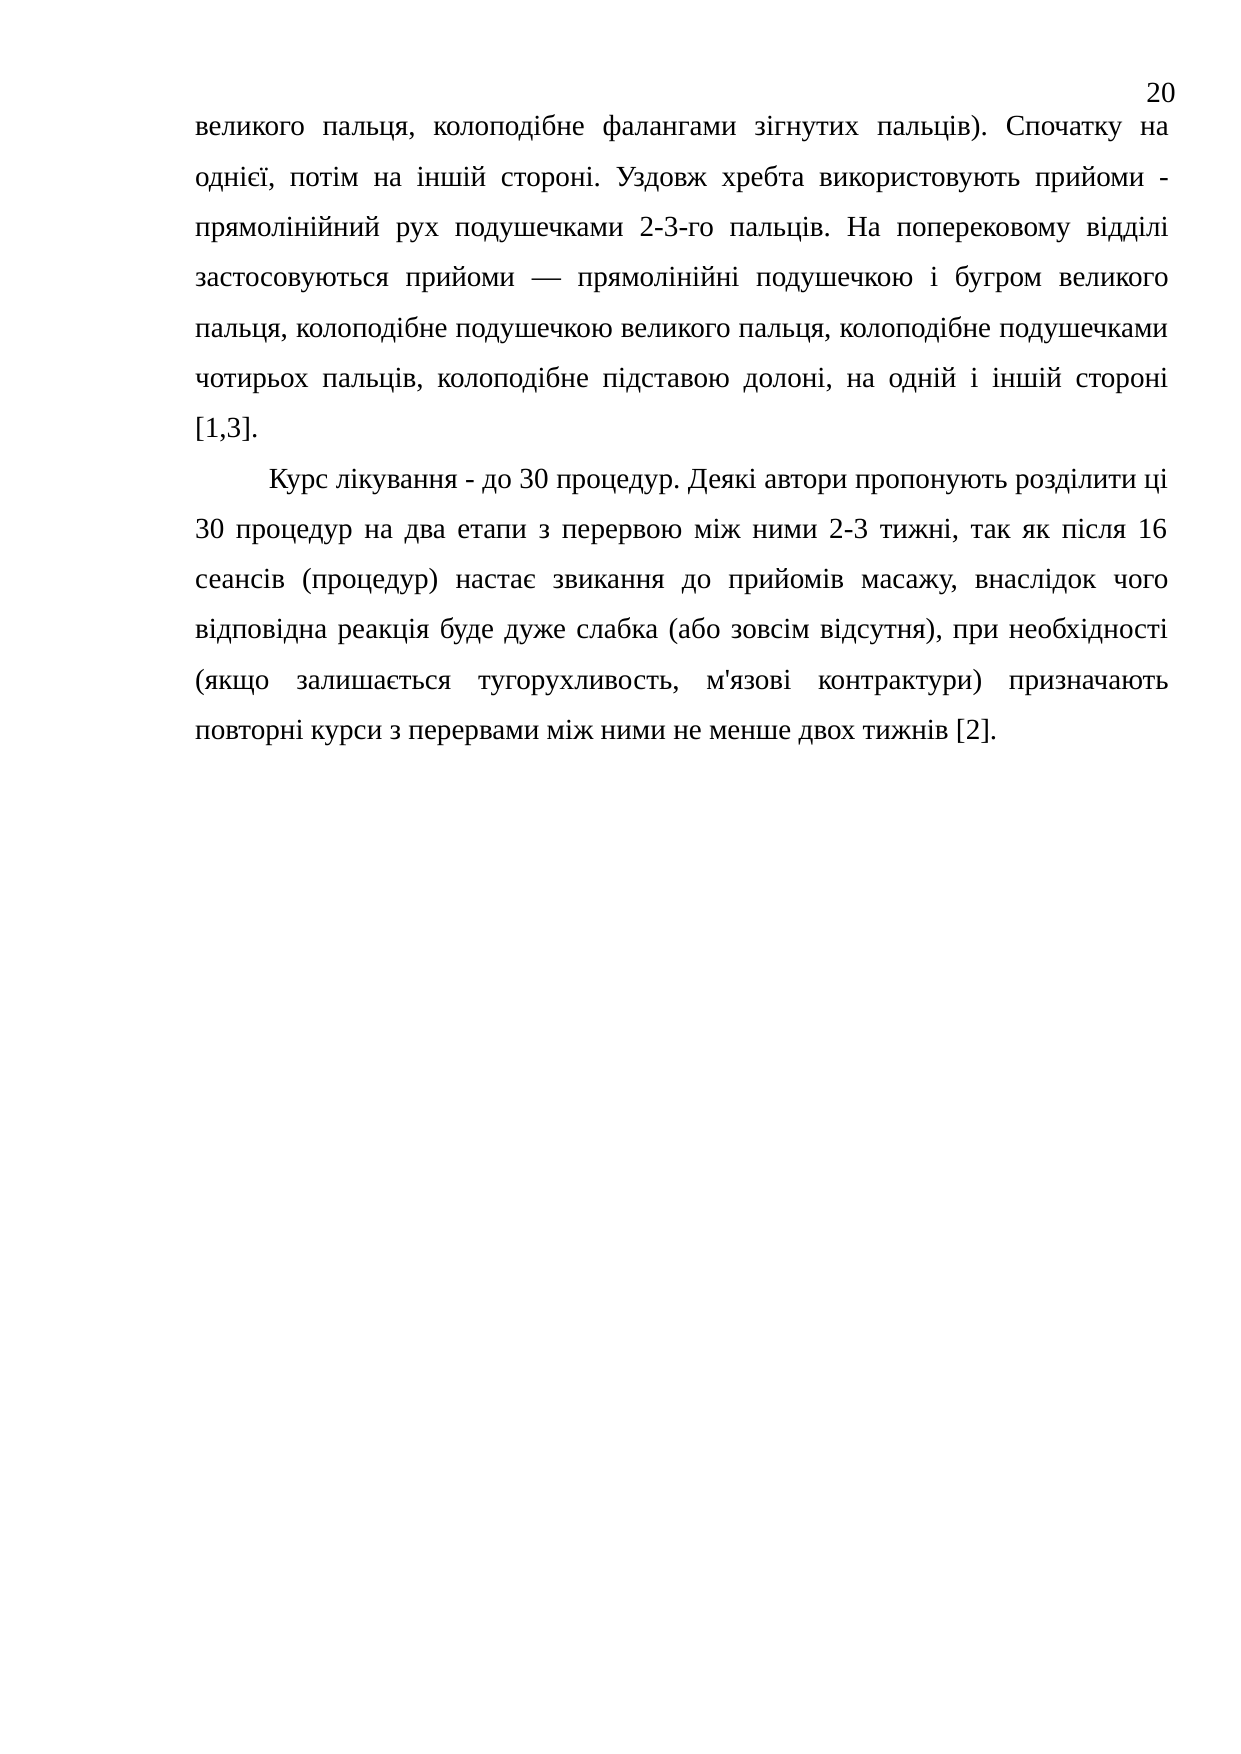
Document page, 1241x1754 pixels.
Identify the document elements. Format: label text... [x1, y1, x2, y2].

text Курс лікування - до 30 процедур. Деякі автори пропонують розділити ці 30 процедур на два етапи з перервою між ними 2-3 тижні, так як після 16 сеансів (процедур) настає звикання до прийомів масажу, внаслідок чого відповідна реакція буде дуже слабка (або зовсім відсутня), при необхідності (якщо залишається тугорухливость, м'язові контрактури) призначають повторні курси з перервами між ними не менше двох тижнів [2]. [195, 461, 1169, 746]
text великого пальця, колоподібне фалангами зігнутих пальців). Спочатку на однієї, потім на іншій стороні. Уздовж хребта використовують прийоми - прямолінійний рух подушечками 2-3-го пальців. На поперековому відділі застосовуються прийоми — прямолінійні подушечкою і бугром великого пальця, колоподібне подушечкою великого пальця, колоподібне подушечками чотирьох пальців, колоподібне підставою долоні, на одній і іншій стороні [1,3]. [195, 108, 1169, 444]
